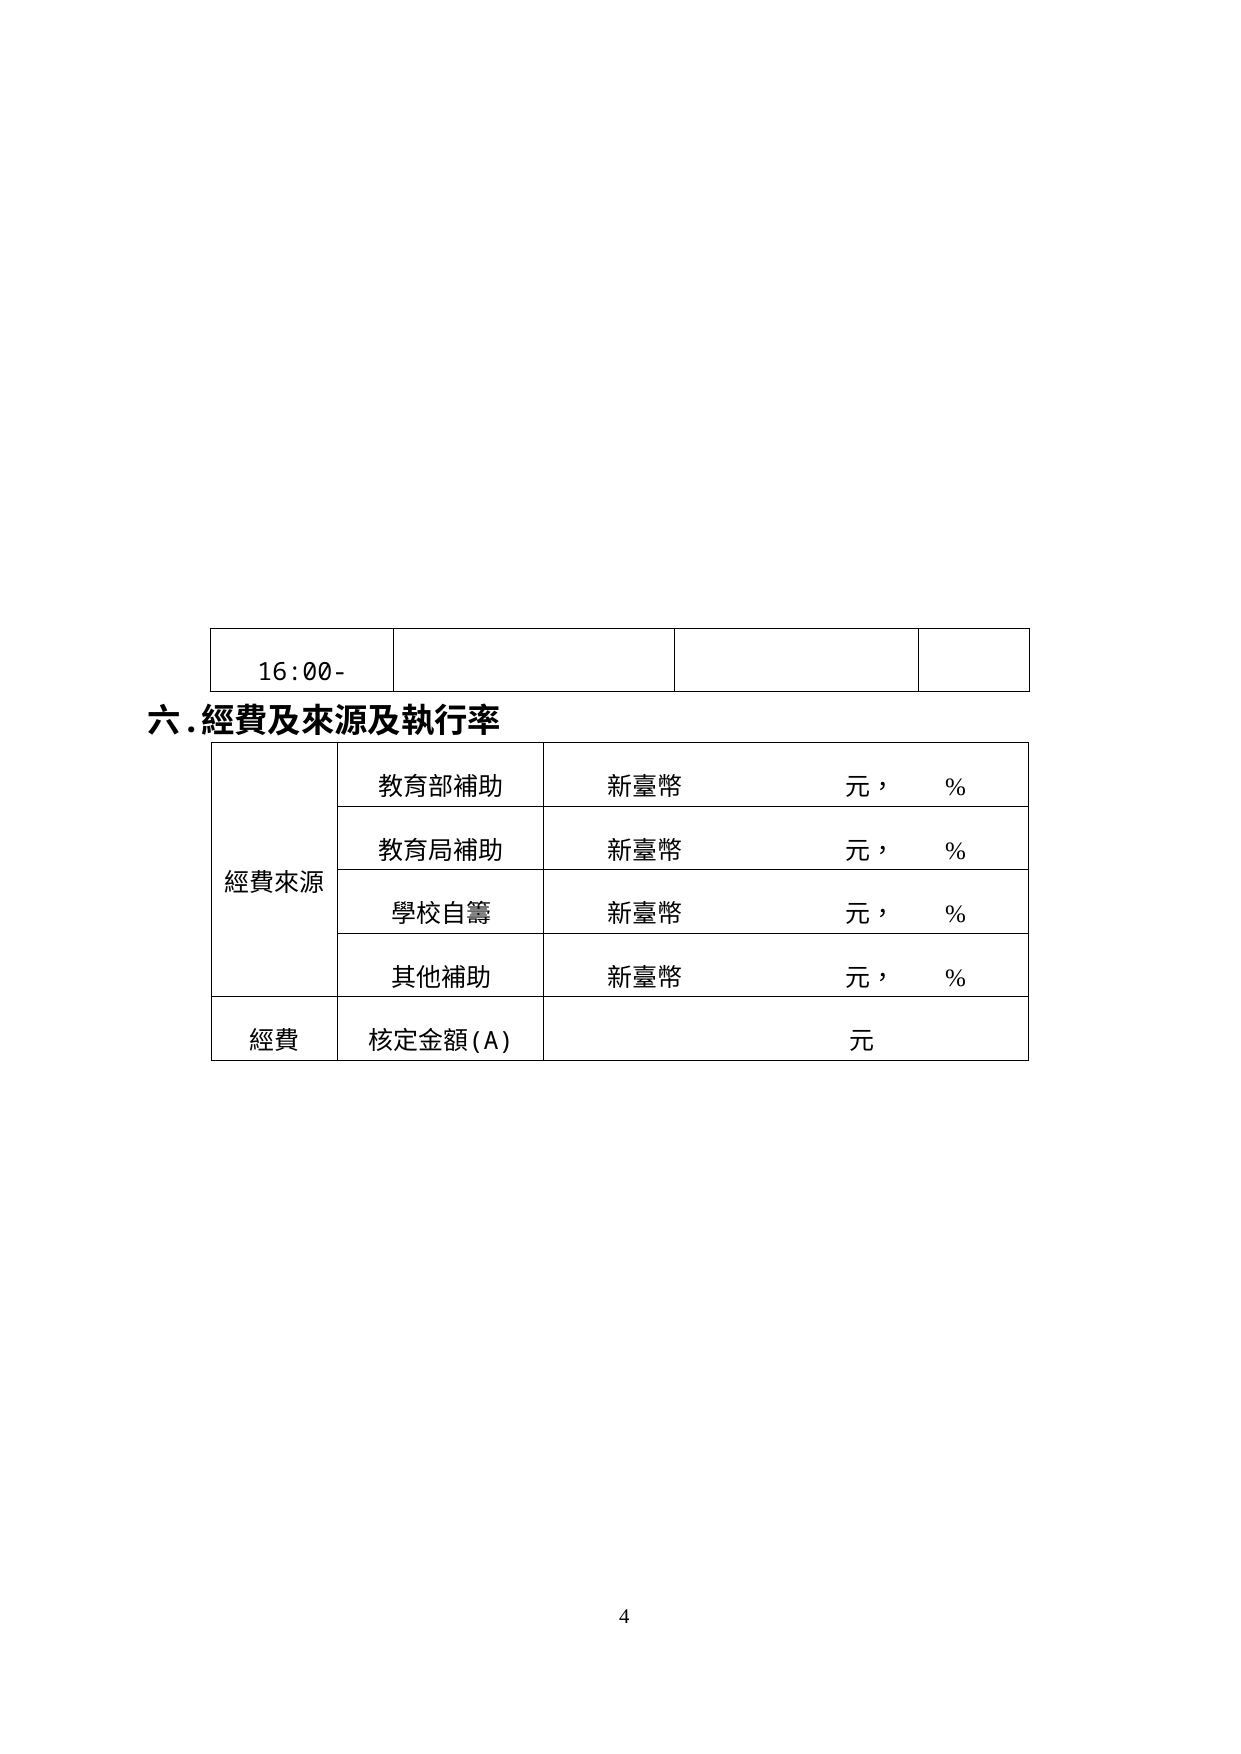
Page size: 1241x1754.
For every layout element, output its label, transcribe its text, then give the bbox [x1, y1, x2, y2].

table_cell [394, 629, 674, 691]
table_cell [919, 629, 1029, 691]
table_cell 元 [544, 997, 1028, 1060]
table_header 教育部補助 [338, 743, 543, 806]
table_cell 核定金額(A) [338, 997, 543, 1060]
table_cell 新臺幣 元， % [544, 807, 1028, 869]
table_cell 學校自籌 [338, 870, 543, 933]
table_cell 新臺幣 元， % [544, 934, 1028, 996]
table_header 經費來源 [212, 743, 337, 996]
table_cell 教育局補助 [338, 807, 543, 869]
table_cell 新臺幣 元， % [544, 870, 1028, 933]
table_header 新臺幣 元， % [544, 743, 1028, 806]
table_cell [675, 629, 918, 691]
table_cell 經費 [212, 997, 337, 1060]
table_cell 16:00- [211, 629, 393, 691]
table_cell 其他補助 [338, 934, 543, 996]
text 六.經費及來源及執行率 [148, 692, 1092, 742]
